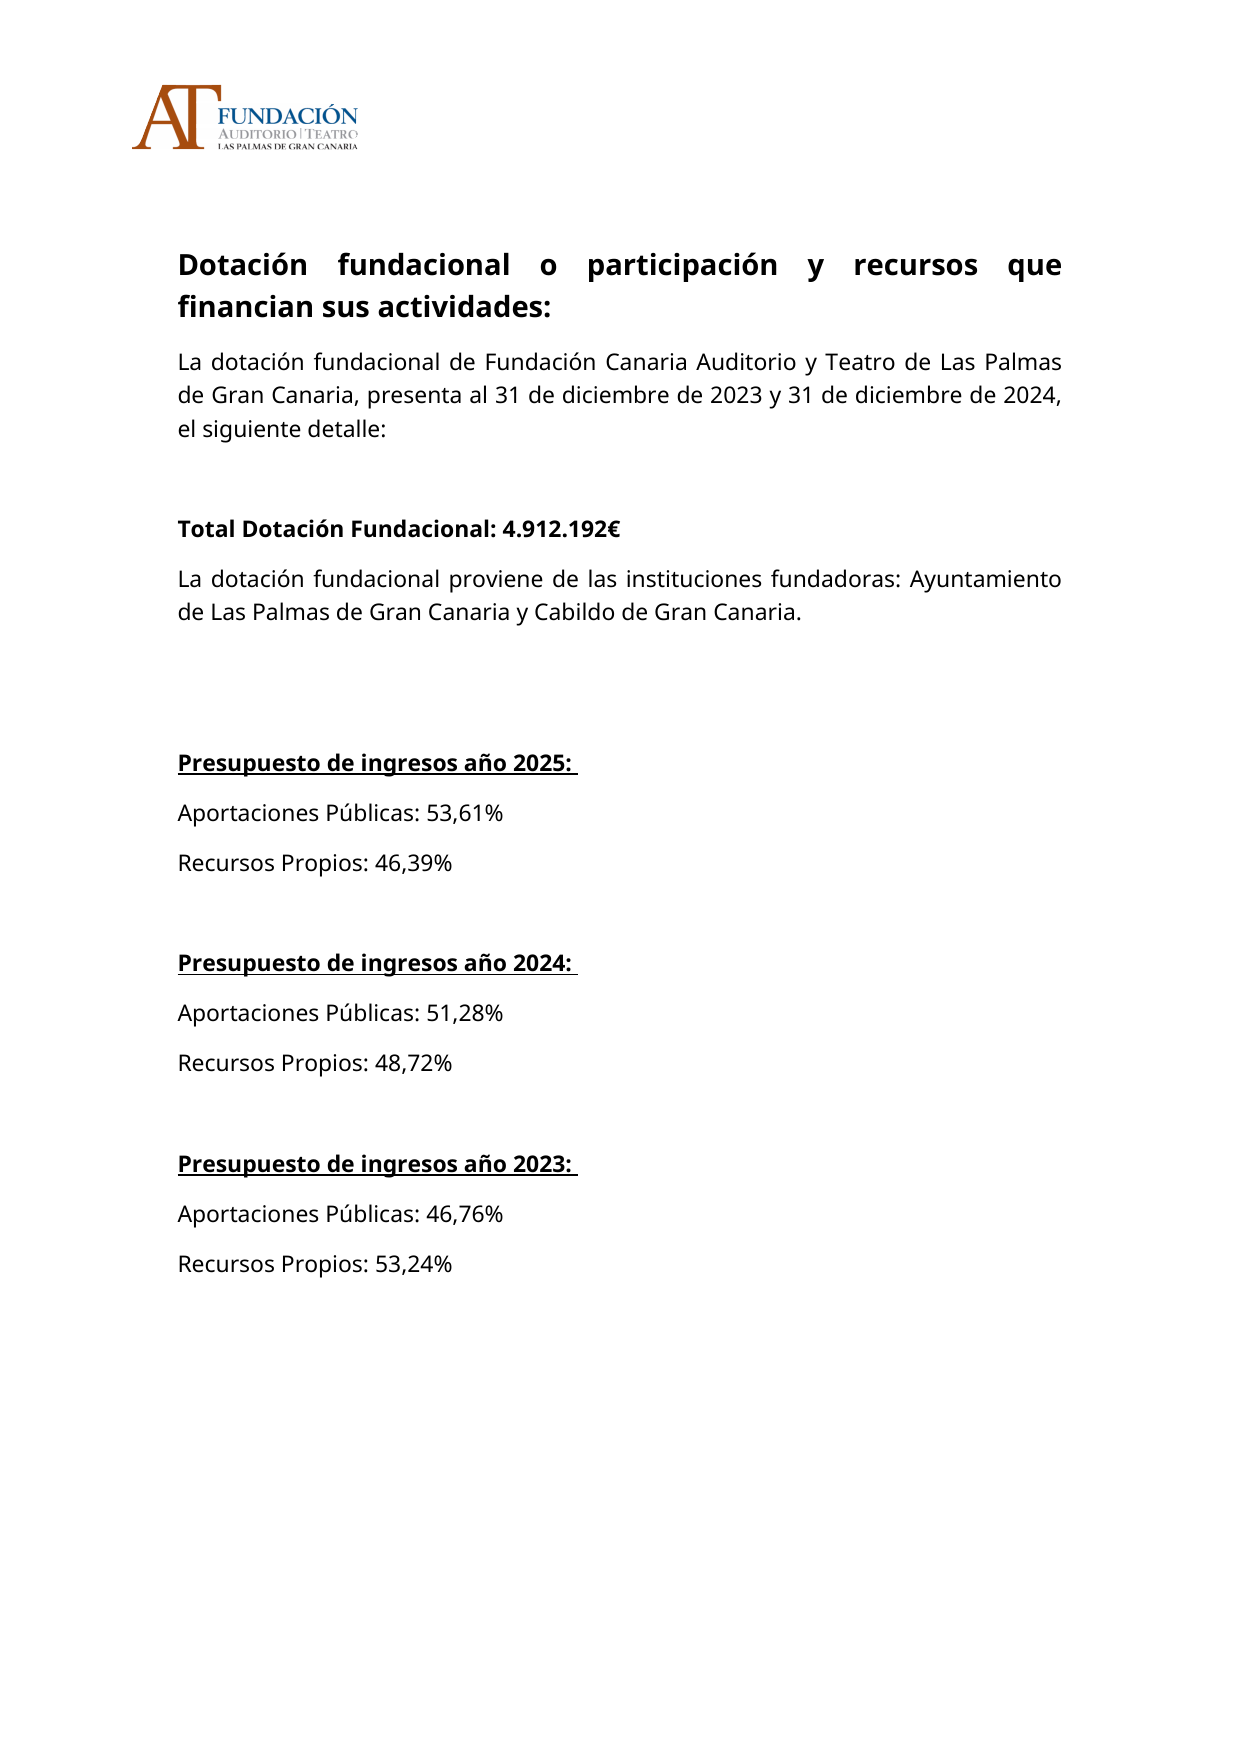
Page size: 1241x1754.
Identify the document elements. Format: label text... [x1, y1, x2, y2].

text Presupuesto de ingresos año 2023: [177, 1147, 1063, 1179]
text Aportaciones Públicas: 46,76% [177, 1198, 1063, 1229]
text Recursos Propios: 53,24% [177, 1248, 1063, 1279]
text Presupuesto de ingresos año 2024: [177, 947, 1063, 978]
text Recursos Propios: 48,72% [177, 1047, 1063, 1078]
text Aportaciones Públicas: 51,28% [177, 997, 1063, 1028]
text Dotación fundacional o participación y recursos que financian sus actividades: [177, 244, 1063, 326]
text Recursos Propios: 46,39% [177, 847, 1063, 878]
text La dotación fundacional proviene de las instituciones fundadoras: Ayuntamiento de Las Palmas de Gran Canaria y Cabildo de Gran Canaria. [177, 563, 1063, 628]
text Aportaciones Públicas: 53,61% [177, 797, 1063, 828]
text Presupuesto de ingresos año 2025: [177, 747, 1063, 778]
text Total Dotación Fundacional: 4.912.192€ [177, 513, 1063, 544]
text La dotación fundacional de Fundación Canaria Auditorio y Teatro de Las Palmas de Gran Canaria, presenta al 31 de diciembre de 2023 y 31 de diciembre de 2024, el siguiente detalle: [177, 346, 1063, 444]
